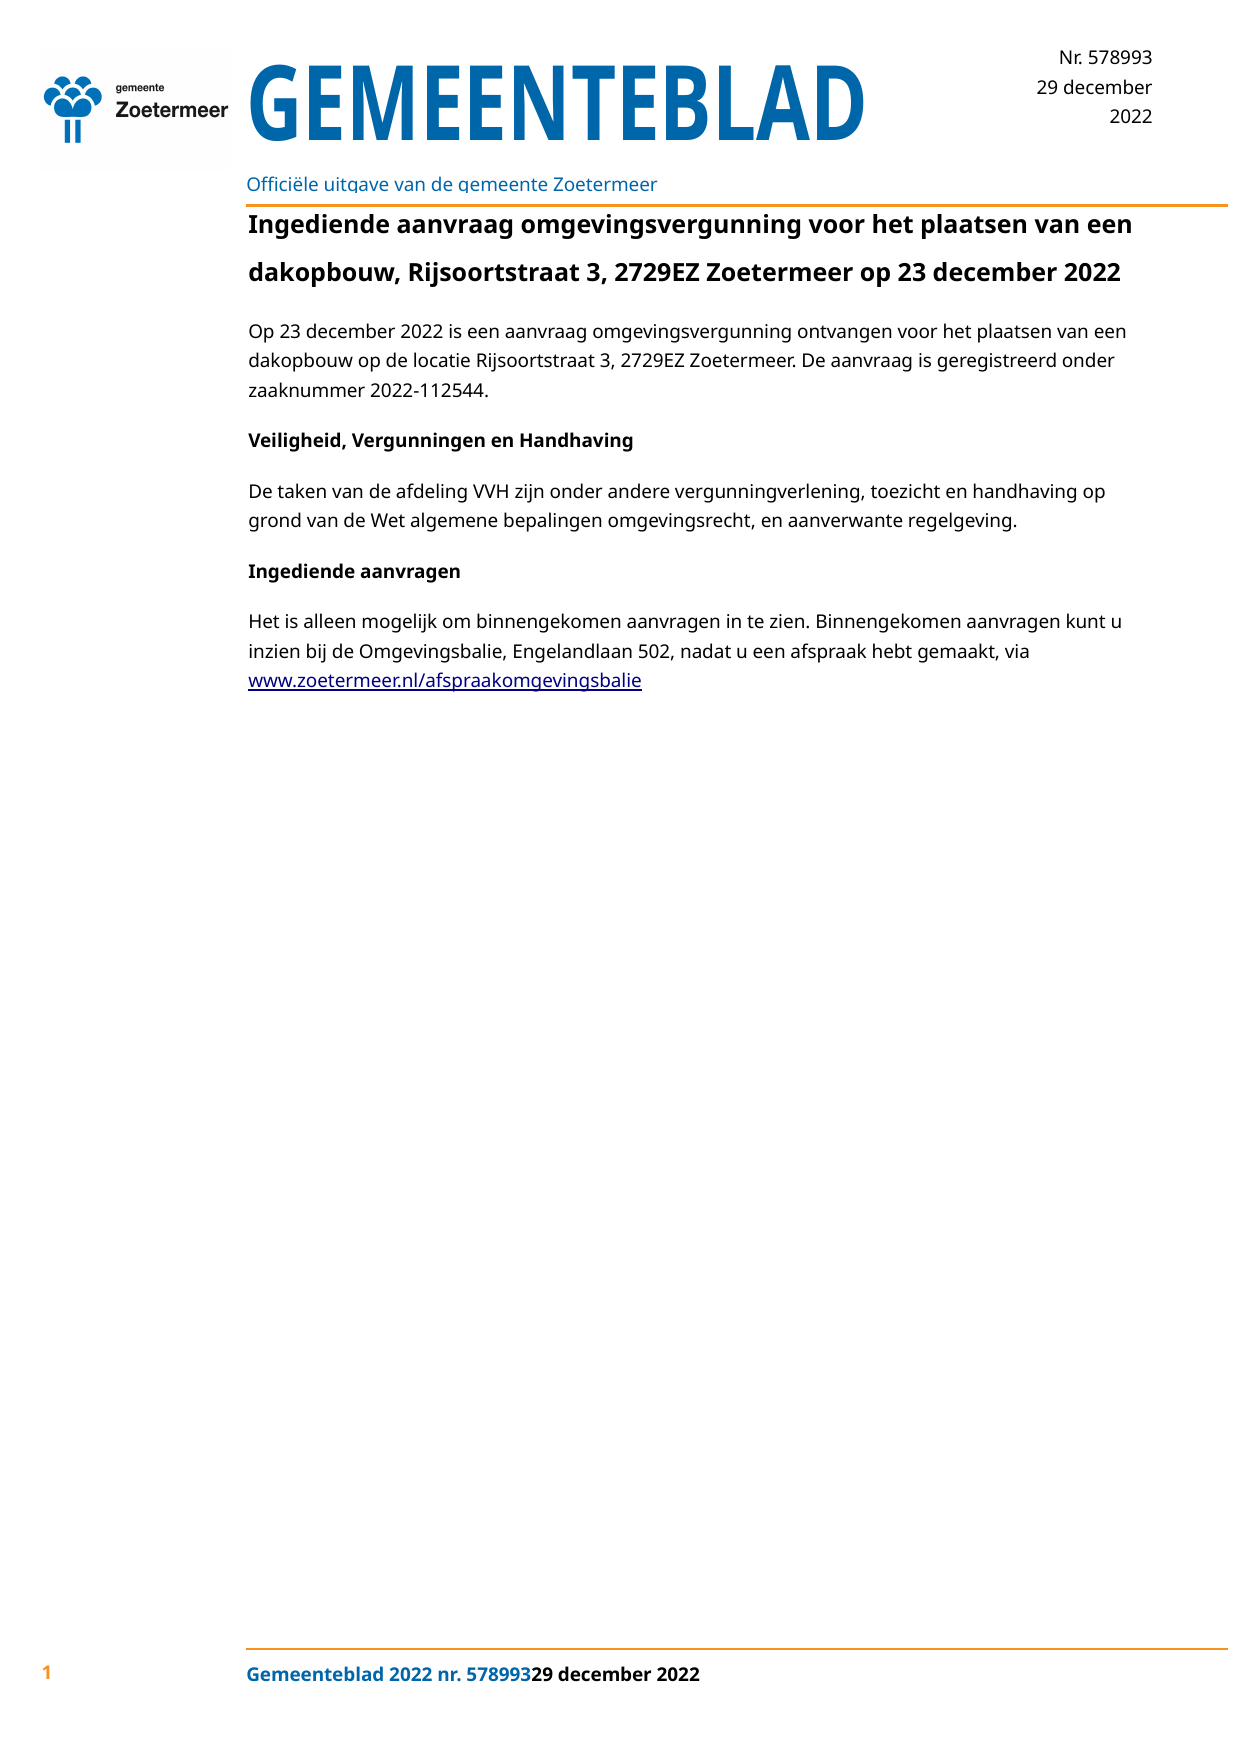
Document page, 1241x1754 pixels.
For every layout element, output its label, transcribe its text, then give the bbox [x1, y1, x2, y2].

picture [41, 47, 231, 172]
text Ingediende aanvragen [248, 558, 1152, 584]
text Op 23 december 2022 is een aanvraag omgevingsvergunning ontvangen voor het plaatsen van een dakopbouw op de locatie Rijsoortstraat 3, 2729EZ Zoetermeer. De aanvraag is geregistreerd onder zaaknummer 2022-112544. [248, 318, 1152, 403]
text De taken van de afdeling VVH zijn onder andere vergunningverlening, toezicht en handhaving op grond van de Wet algemene bepalingen omgevingsrecht, en aanverwante regelgeving. [248, 478, 1152, 533]
text Het is alleen mogelijk om binnengekomen aanvragen in te zien. Binnengekomen aanvragen kunt u inzien bij de Omgevingsbalie, Engelandlaan 502, nadat u een afspraak hebt gemaakt, via www.zoetermeer.nl/afspraakomgevingsbalie [248, 608, 1152, 693]
text Ingediende aanvraag omgevingsvergunning voor het plaatsen van een dakopbouw, Rijsoortstraat 3, 2729EZ Zoetermeer op 23 december 2022 [248, 207, 1152, 288]
text Veiligheid, Vergunningen en Handhaving [248, 427, 1152, 453]
